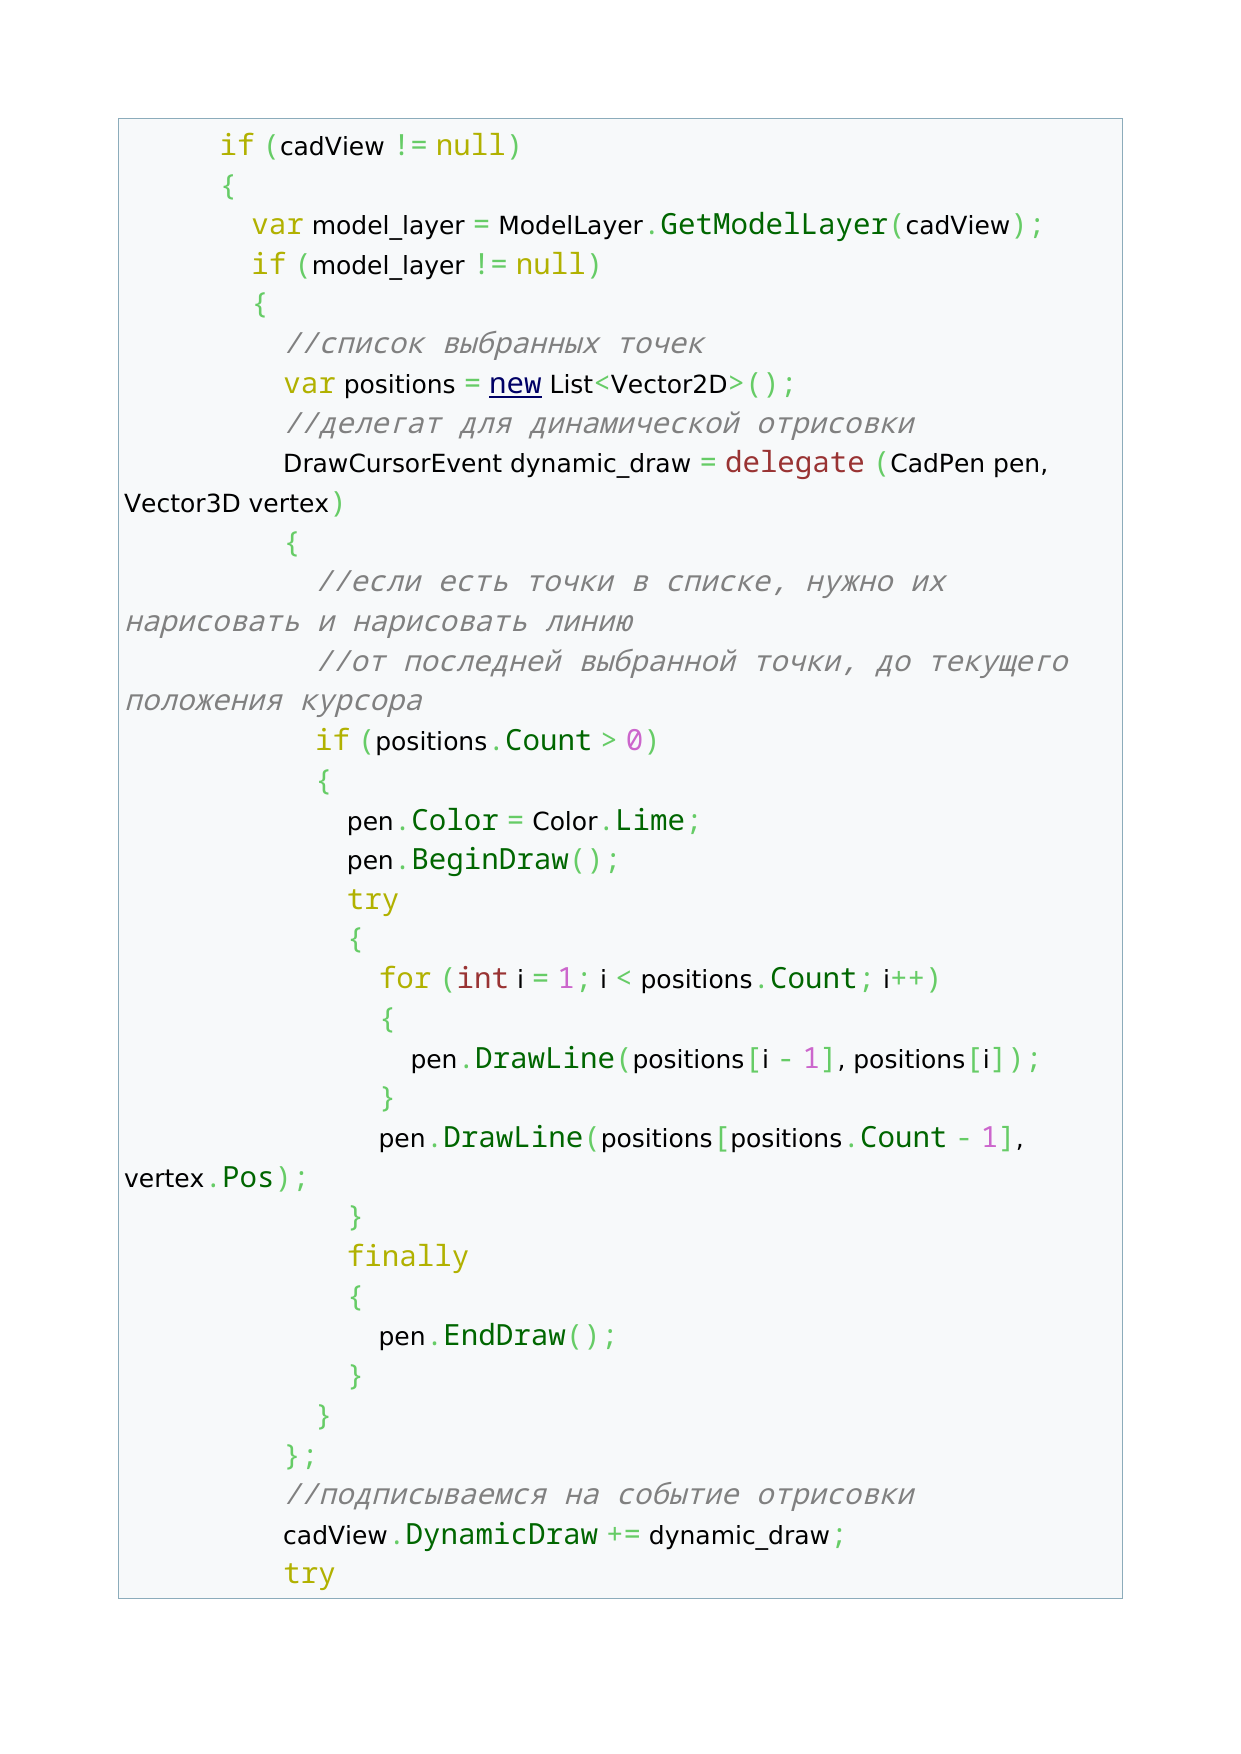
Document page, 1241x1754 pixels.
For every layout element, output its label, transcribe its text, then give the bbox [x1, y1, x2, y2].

table_header if (cadView != null) { var model_layer = ModelLayer.GetModelLayer(cadView); if (model_layer != null) { //список выбранных точек var positions = new List<Vector2D>(); //делегат для динамической отрисовки DrawCursorEvent dynamic_draw = delegate (CadPen pen, Vector3D vertex) { //если есть точки в списке, нужно их нарисовать и нарисовать линию //от последней выбранной точки, до текущего положения курсора if (positions.Count > 0) { pen.Color = Color.Lime; pen.BeginDraw(); try { for (int i = 1; i < positions.Count; i++) { pen.DrawLine(positions[i - 1], positions[i]); } pen.DrawLine(positions[positions.Count - 1], vertex.Pos); } finally { pen.EndDraw(); } } }; //подписываемся на событие отрисовки cadView.DynamicDraw += dynamic_draw; try [119, 119, 1122, 1598]
